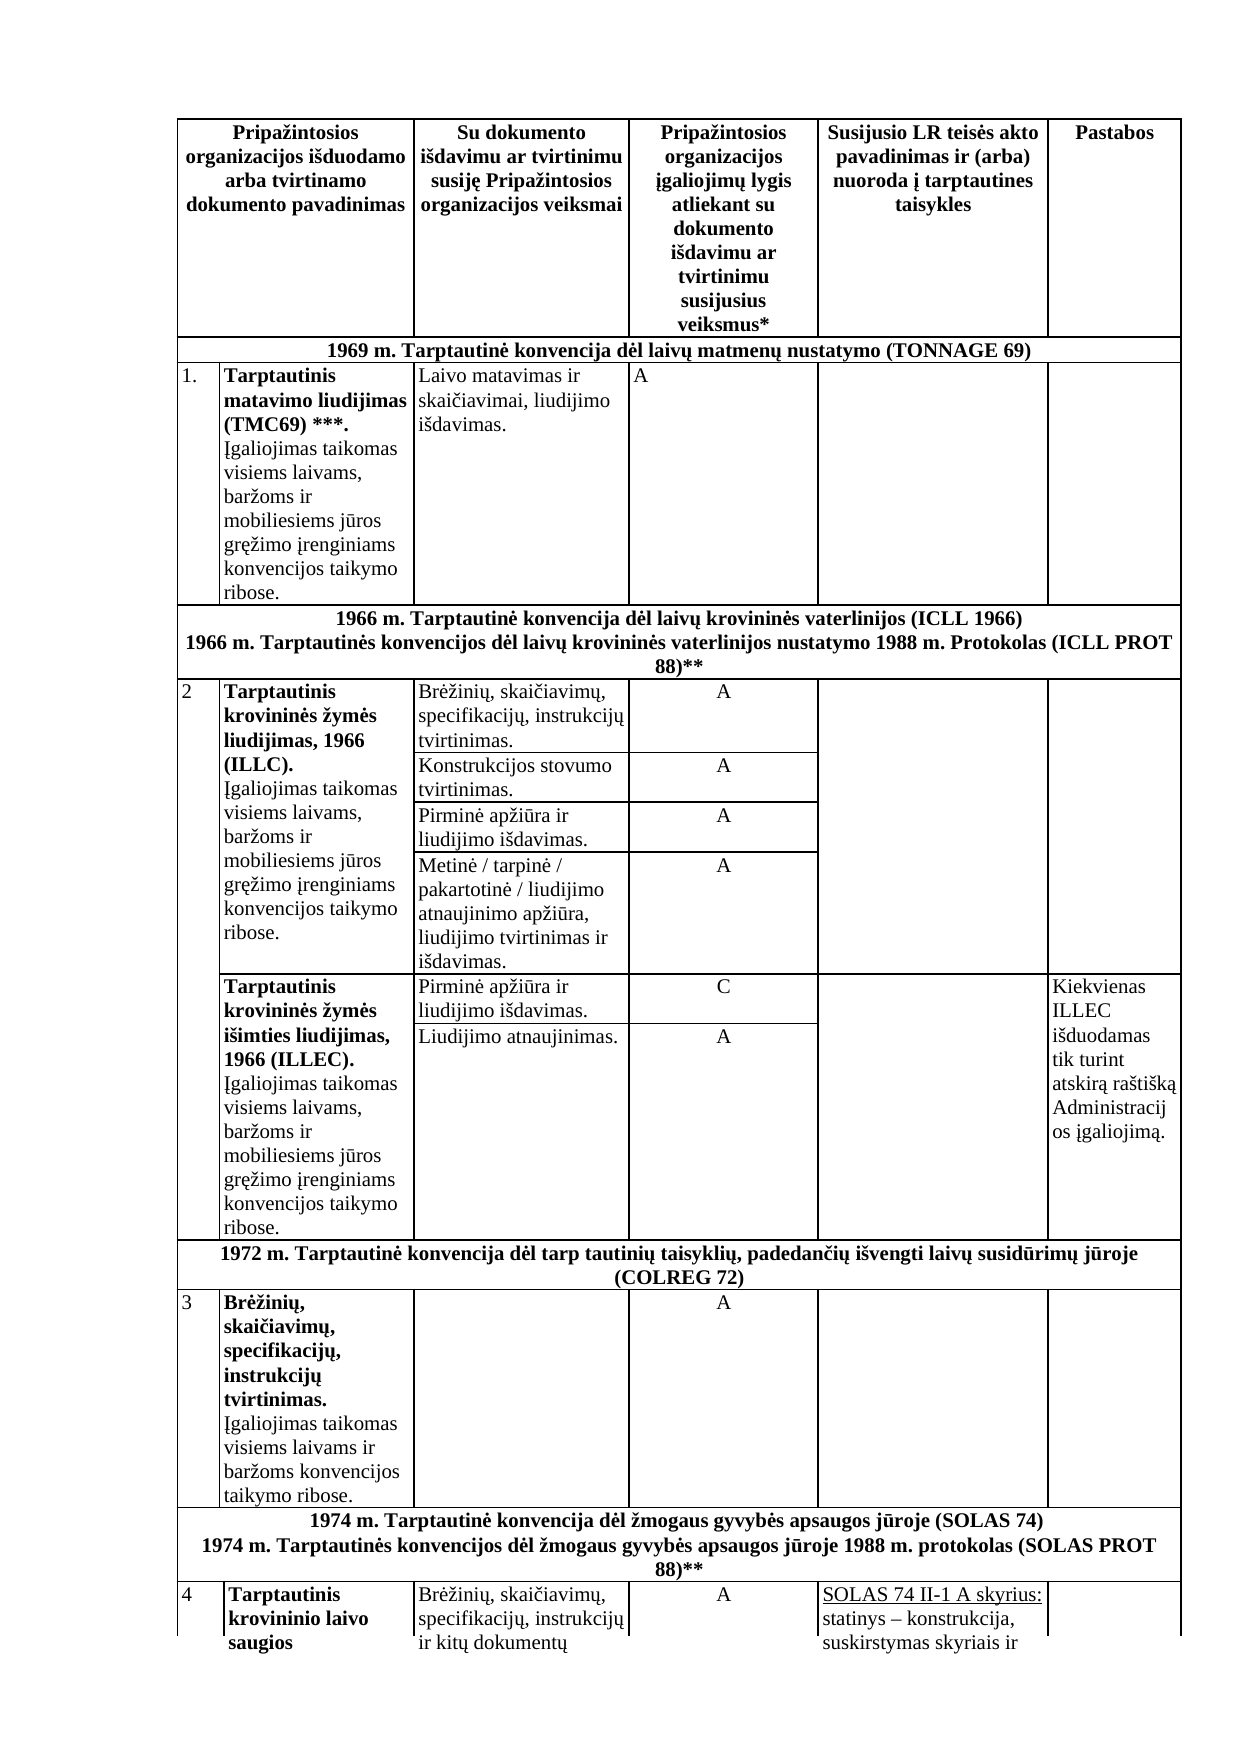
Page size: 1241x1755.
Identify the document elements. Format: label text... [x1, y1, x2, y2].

table_cell A [630, 1290, 817, 1507]
table_cell [1049, 1290, 1180, 1507]
table_cell [415, 1290, 628, 1507]
table_cell 1966 m. Tarptautinė konvencija dėl laivų krovininės vaterlinijos (ICLL 1966) 1966 m. Tarptautinės konvencijos dėl laivų krovininės vaterlinijos nustatymo 1988 m. Protokolas (ICLL PROT 88)** [178, 606, 1180, 678]
table_cell [819, 363, 1047, 604]
table_cell 1972 m. Tarptautinė konvencija dėl tarp tautinių taisyklių, padedančių išvengti laivų susidūrimų jūroje (COLREG 72) [178, 1241, 1180, 1289]
table_cell Brėžinių, skaičiavimų, specifikacijų, instrukcijų tvirtinimas. [415, 680, 628, 752]
table_header Pastabos [1049, 120, 1180, 336]
table_header Su dokumento išdavimu ar tvirtinimu susiję Pripažintosios organizacijos veiksmai [415, 120, 628, 336]
table_cell 1974 m. Tarptautinė konvencija dėl žmogaus gyvybės apsaugos jūroje (SOLAS 74) 1974 m. Tarptautinės konvencijos dėl žmogaus gyvybės apsaugos jūroje 1988 m. protokolas (SOLAS PROT 88)** [178, 1508, 1180, 1581]
table_cell A [630, 1024, 817, 1239]
table_cell [1049, 363, 1180, 604]
table_cell A [630, 1582, 817, 1636]
table_cell 4 [178, 1582, 223, 1636]
table_cell Liudijimo atnaujinimas. [415, 1024, 628, 1239]
table_header Susijusio LR teisės akto pavadinimas ir (arba) nuoroda į tarptautines taisykles [819, 120, 1047, 336]
table_cell [1049, 680, 1180, 973]
table_cell Konstrukcijos stovumo tvirtinimas. [415, 753, 628, 801]
table_cell 3 [178, 1290, 219, 1507]
table_header Pripažintosios organizacijos išduodamo arba tvirtinamo dokumento pavadinimas [178, 120, 413, 336]
table_cell A [630, 753, 817, 801]
table_cell 1. [178, 363, 219, 604]
table_cell Laivo matavimas ir skaičiavimai, liudijimo išdavimas. [415, 363, 628, 604]
table_header Pripažintosios organizacijos įgaliojimų lygis atliekant su dokumento išdavimu ar tvirtinimu susijusius veiksmus* [630, 120, 817, 336]
table_cell [819, 680, 1047, 973]
table_cell Brėžinių, skaičiavimų, specifikacijų, instrukcijų tvirtinimas. Įgaliojimas taikomas visiems laivams ir baržoms konvencijos taikymo ribose. [220, 1290, 413, 1507]
table_cell Tarptautinis krovininio laivo saugios konstrukcijos liudijimas (SAFCON). Įgaliojimas taikomas konvencijos taikymo ribose. [225, 1582, 413, 1636]
table_cell [819, 1290, 1047, 1507]
table_cell Pirminė apžiūra ir liudijimo išdavimas. [415, 975, 628, 1022]
table_cell 2 [178, 680, 219, 1022]
table_cell Pirminė apžiūra ir liudijimo išdavimas. [415, 803, 628, 851]
table_cell Tarptautinis krovininės žymės išimties liudijimas, 1966 (ILLEC). Įgaliojimas taikomas visiems laivams, baržoms ir mobiliesiems jūros gręžimo įrenginiams konvencijos taikymo ribose. [220, 975, 413, 1239]
table_cell Kiekvienas ILLEC išduodamas tik turint atskirą raštišką Administracijos įgaliojimą. [1049, 975, 1180, 1239]
table_cell A [630, 363, 817, 604]
table_cell [178, 1023, 219, 1239]
table_cell A [630, 853, 817, 973]
table_cell Brėžinių, skaičiavimų, specifikacijų, instrukcijų ir kitų dokumentų tvirtinimas. [415, 1582, 628, 1636]
table_cell [819, 975, 1047, 1239]
table_cell [1049, 1582, 1180, 1636]
table_cell Metinė / tarpinė / pakartotinė / liudijimo atnaujinimo apžiūra, liudijimo tvirtinimas ir išdavimas. [415, 853, 628, 973]
table_cell A [630, 680, 817, 752]
table_cell Tarptautinis krovininės žymės liudijimas, 1966 (ILLC). Įgaliojimas taikomas visiems laivams, baržoms ir mobiliesiems jūros gręžimo įrenginiams konvencijos taikymo ribose. [220, 680, 413, 973]
table_cell A [630, 803, 817, 851]
table_cell Tarptautinis matavimo liudijimas (TMC69) ***. Įgaliojimas taikomas visiems laivams, baržoms ir mobiliesiems jūros gręžimo įrenginiams konvencijos taikymo ribose. [220, 363, 413, 604]
table_cell C [630, 975, 817, 1022]
table_cell 1969 m. Tarptautinė konvencija dėl laivų matmenų nustatymo (TONNAGE 69) [178, 338, 1180, 362]
